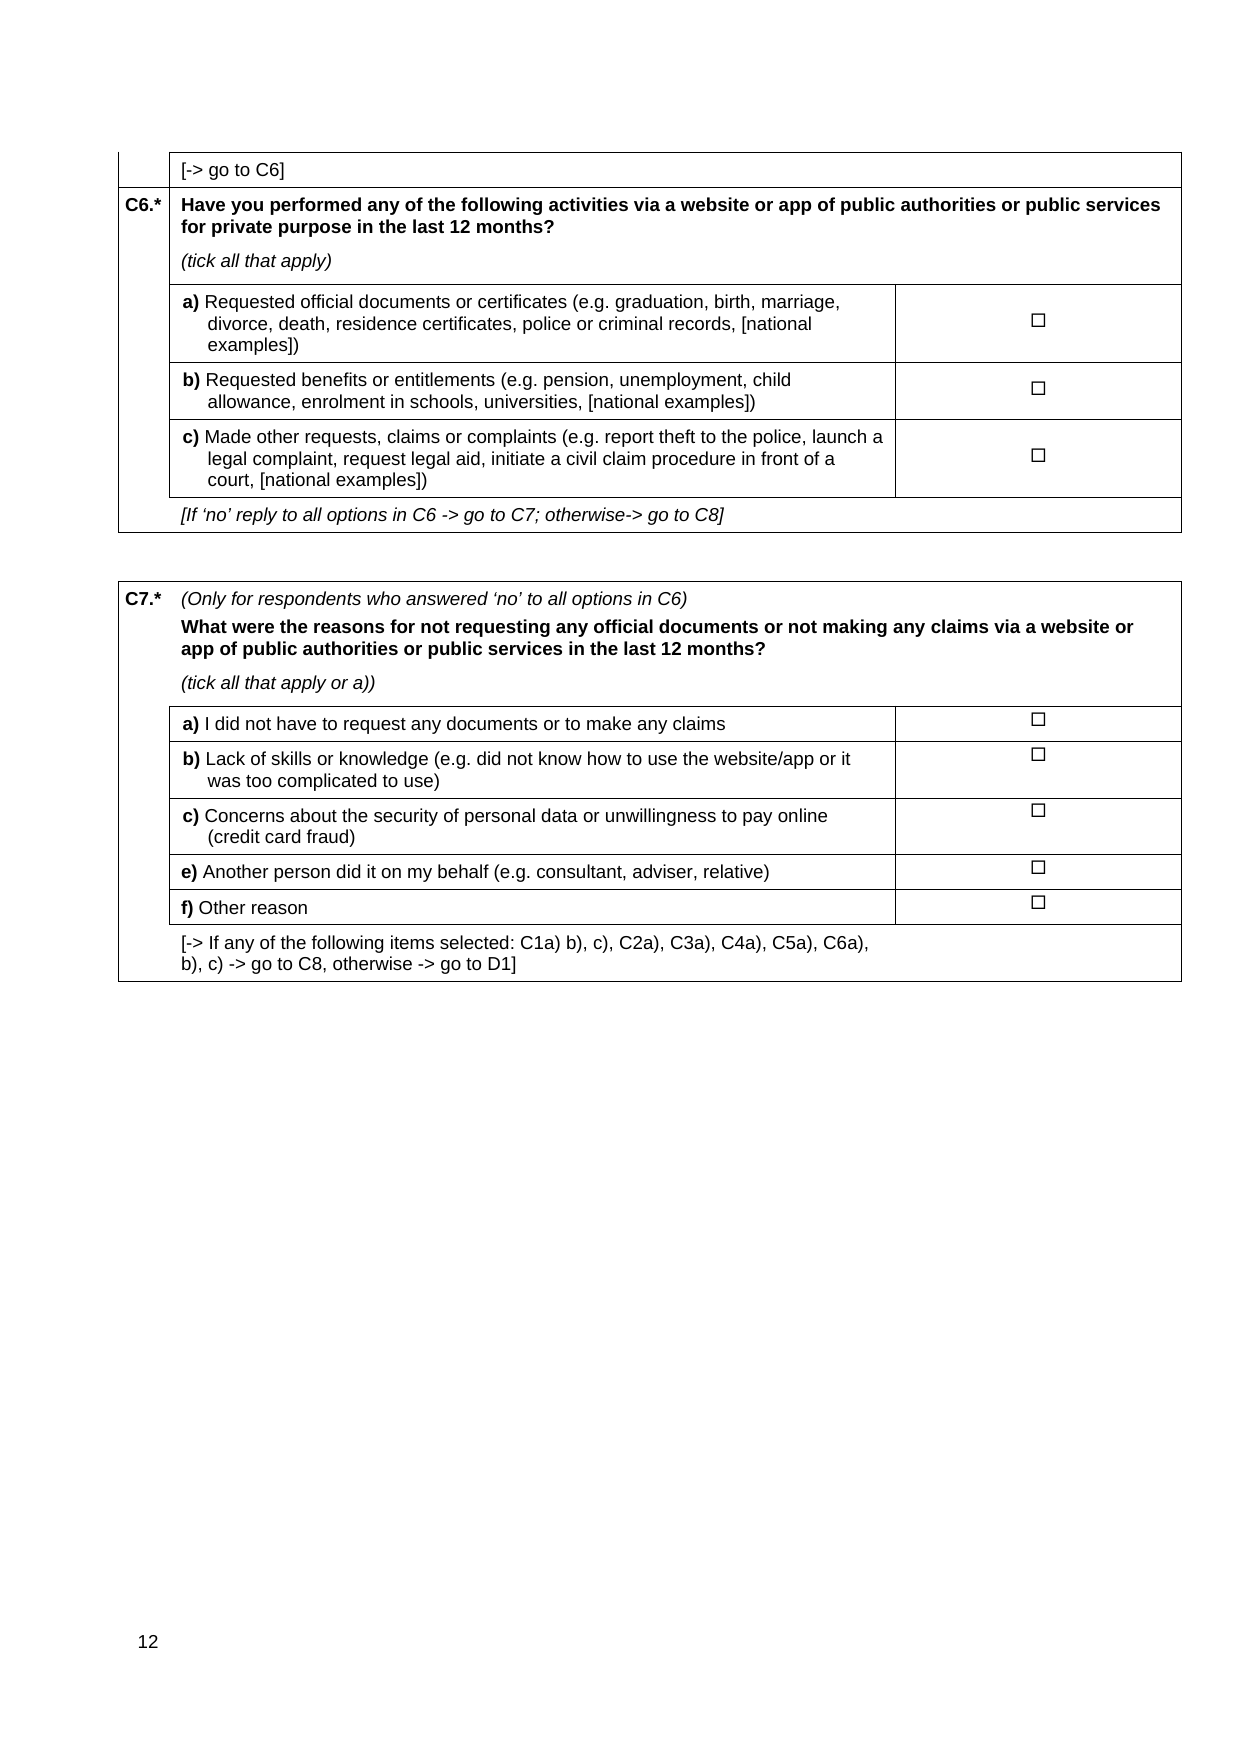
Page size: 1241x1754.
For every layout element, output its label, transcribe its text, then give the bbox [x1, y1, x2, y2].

table_cell Have you performed any of the following activities via a website or app of public authorities or public services for private purpose in the last 12 months? (tick all that apply) [170, 188, 1181, 284]
table_cell b) Requested benefits or entitlements (e.g. pension, unemployment, child allowance, enrolment in schools, universities, [national examples]) [170, 363, 895, 418]
table_cell e) Another person did it on my behalf (e.g. consultant, adviser, relative) [170, 855, 895, 889]
table_cell b) Lack of skills or knowledge (e.g. did not know how to use the website/app or it was too complicated to use) [170, 742, 895, 797]
table_cell a) Requested official documents or certificates (e.g. graduation, birth, marriage, divorce, death, residence certificates, police or criminal records, [national examples]) [170, 285, 895, 362]
table_cell  [896, 855, 1181, 889]
table_cell [895, 925, 1181, 981]
table_cell c) Made other requests, claims or complaints (e.g. report theft to the police, launch a legal complaint, request legal aid, initiate a civil claim procedure in front of a court, [national examples]) [170, 420, 895, 497]
table_cell  [896, 285, 1181, 362]
table_cell  [896, 742, 1181, 797]
table_cell [-> If any of the following items selected: C1a) b), c), C2a), C3a), C4a), C5a), C6a), b), c) -> go to C8, otherwise -> go to D1] [170, 925, 895, 981]
table_cell [895, 153, 1181, 187]
table_cell C6.* [119, 188, 169, 532]
table_header (Only for respondents who answered ‘no’ to all options in C6) What were the reasons for not requesting any official documents or not making any claims via a website or app of public authorities or public services in the last 12 months? (tick all that apply or a)) [170, 582, 1181, 706]
table_cell  [896, 707, 1181, 741]
table_cell [-> go to C6] [170, 153, 895, 187]
table_cell  [896, 890, 1181, 924]
table_cell [If ‘no’ reply to all options in C6 -> go to C7; otherwise-> go to C8] [170, 498, 895, 532]
table_cell  [896, 799, 1181, 854]
table_cell  [896, 420, 1181, 497]
table_header C7.* [119, 582, 169, 981]
table_cell a) I did not have to request any documents or to make any claims [170, 707, 895, 741]
table_cell [895, 498, 1181, 532]
table_cell c) Concerns about the security of personal data or unwillingness to pay online (credit card fraud) [170, 799, 895, 854]
table_cell f) Other reason [170, 890, 895, 924]
table_cell  [896, 363, 1181, 418]
